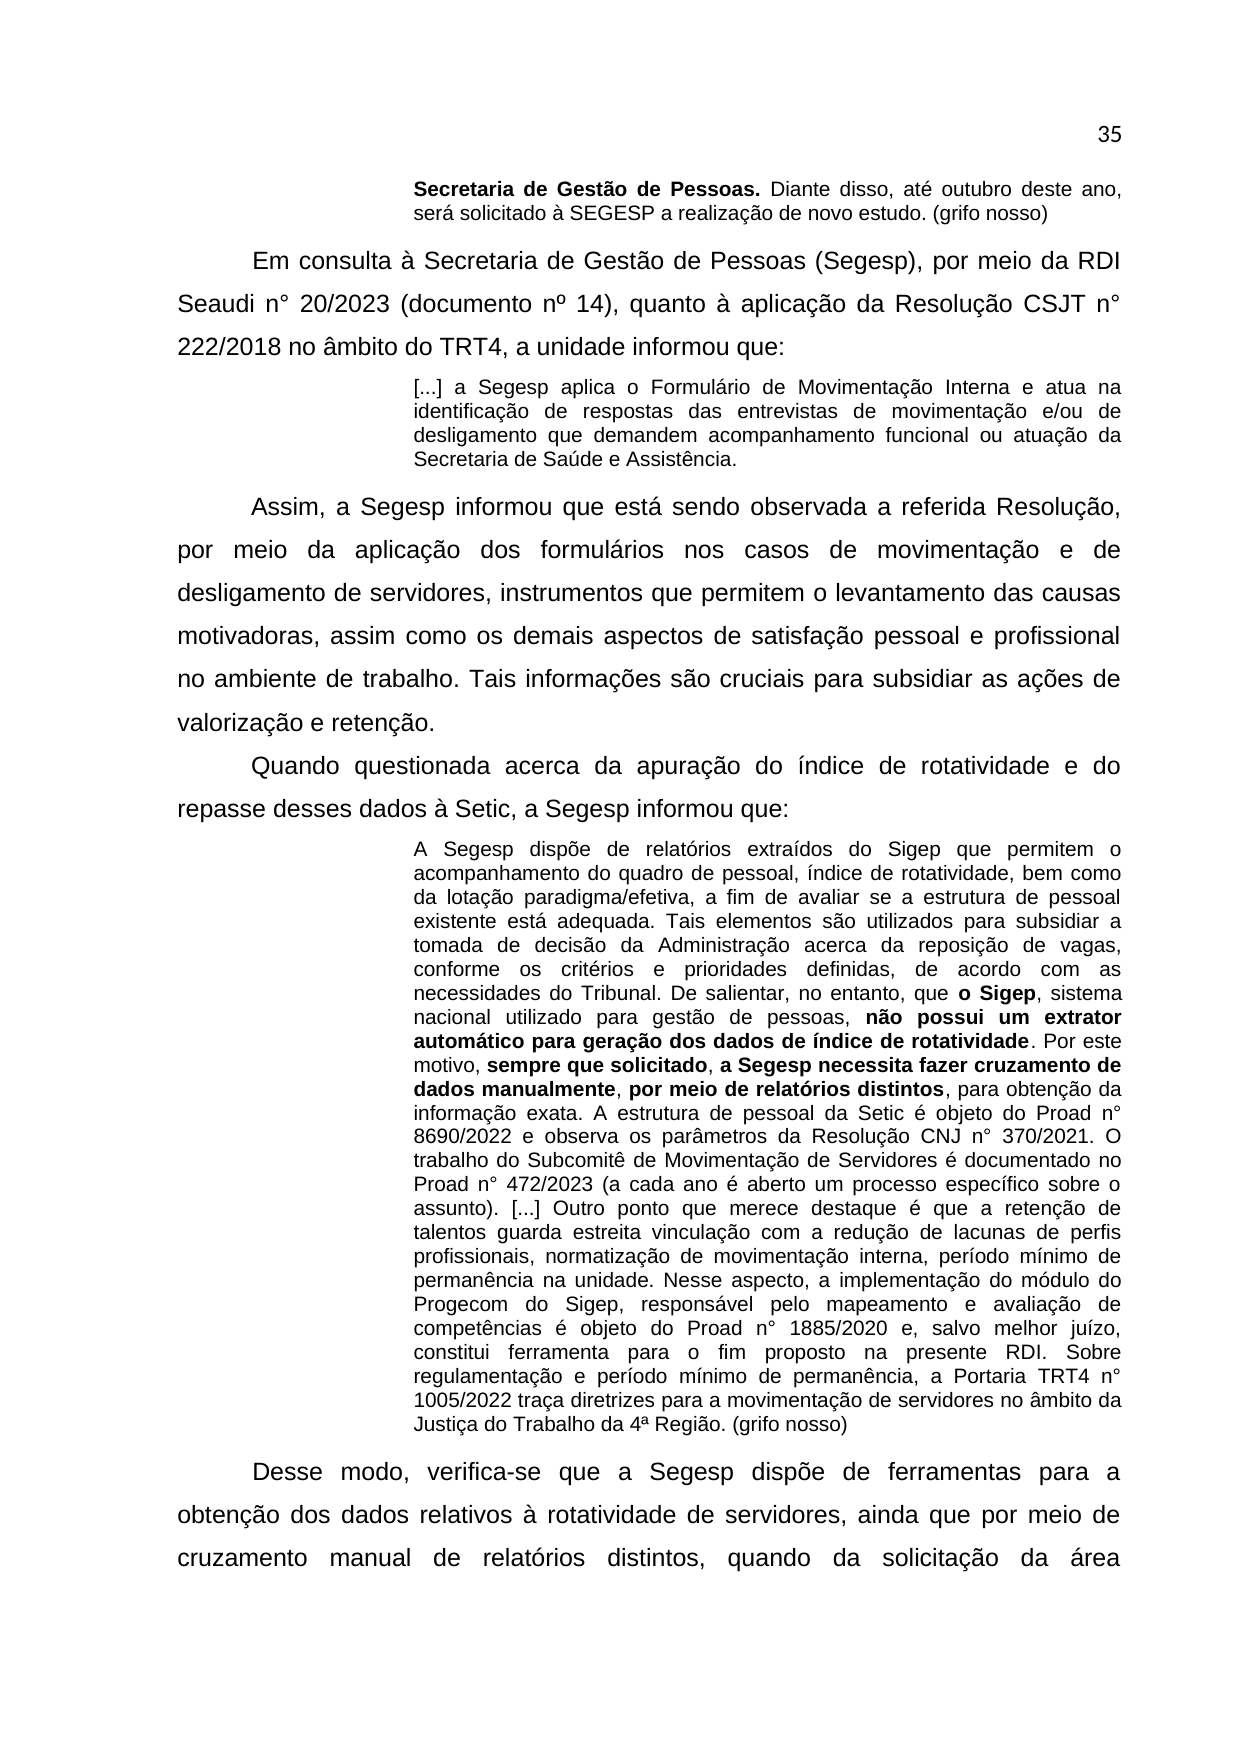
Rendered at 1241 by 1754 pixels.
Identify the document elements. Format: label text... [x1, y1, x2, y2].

text A Segesp dispõe de relatórios extraídos do Sigep que permitem o acompanhamento do quadro de pessoal, índice de rotatividade, bem como da lotação paradigma/efetiva, a fim de avaliar se a estrutura de pessoal existente está adequada. Tais elementos são utilizados para subsidiar a tomada de decisão da Administração acerca da reposição de vagas, conforme os critérios e prioridades definidas, de acordo com as necessidades do Tribunal. De salientar, no entanto, que o Sigep, sistema nacional utilizado para gestão de pessoas, não possui um extrator automático para geração dos dados de índice de rotatividade. Por este motivo, sempre que solicitado, a Segesp necessita fazer cruzamento de dados manualmente, por meio de relatórios distintos, para obtenção da informação exata. A estrutura de pessoal da Setic é objeto do Proad n° 8690/2022 e observa os parâmetros da Resolução CNJ n° 370/2021. O trabalho do Subcomitê de Movimentação de Servidores é documentado no Proad n° 472/2023 (a cada ano é aberto um processo específico sobre o assunto). [...] Outro ponto que merece destaque é que a retenção de talentos guarda estreita vinculação com a redução de lacunas de perfis profissionais, normatização de movimentação interna, período mínimo de permanência na unidade. Nesse aspecto, a implementação do módulo do Progecom do Sigep, responsável pelo mapeamento e avaliação de competências é objeto do Proad n° 1885/2020 e, salvo melhor juízo, constitui ferramenta para o fim proposto na presente RDI. Sobre regulamentação e período mínimo de permanência, a Portaria TRT4 n° 1005/2022 traça diretrizes para a movimentação de servidores no âmbito da Justiça do Trabalho da 4ª Região. (grifo nosso) [413, 837, 1122, 1436]
text Em consulta à Secretaria de Gestão de Pessoas (Segesp), por meio da RDI Seaudi n° 20/2023 (documento nº 14), quanto à aplicação da Resolução CSJT n° 222/2018 no âmbito do TRT4, a unidade informou que: [177, 246, 1122, 361]
text Assim, a Segesp informou que está sendo observada a referida Resolução, por meio da aplicação dos formulários nos casos de movimentação e de desligamento de servidores, instrumentos que permitem o levantamento das causas motivadoras, assim como os demais aspectos de satisfação pessoal e profissional no ambiente de trabalho. Tais informações são cruciais para subsidiar as ações de valorização e retenção. [177, 492, 1122, 736]
text Desse modo, verifica-se que a Segesp dispõe de ferramentas para a obtenção dos dados relativos à rotatividade de servidores, ainda que por meio de cruzamento manual de relatórios distintos, quando da solicitação da área [177, 1457, 1122, 1572]
text [...] a Segesp aplica o Formulário de Movimentação Interna e atua na identificação de respostas das entrevistas de movimentação e/ou de desligamento que demandem acompanhamento funcional ou atuação da Secretaria de Saúde e Assistência. [413, 375, 1122, 471]
text Secretaria de Gestão de Pessoas. Diante disso, até outubro deste ano, será solicitado à SEGESP a realização de novo estudo. (grifo nosso) [413, 177, 1122, 225]
text Quando questionada acerca da apuração do índice de rotatividade e do repasse desses dados à Setic, a Segesp informou que: [177, 751, 1122, 822]
